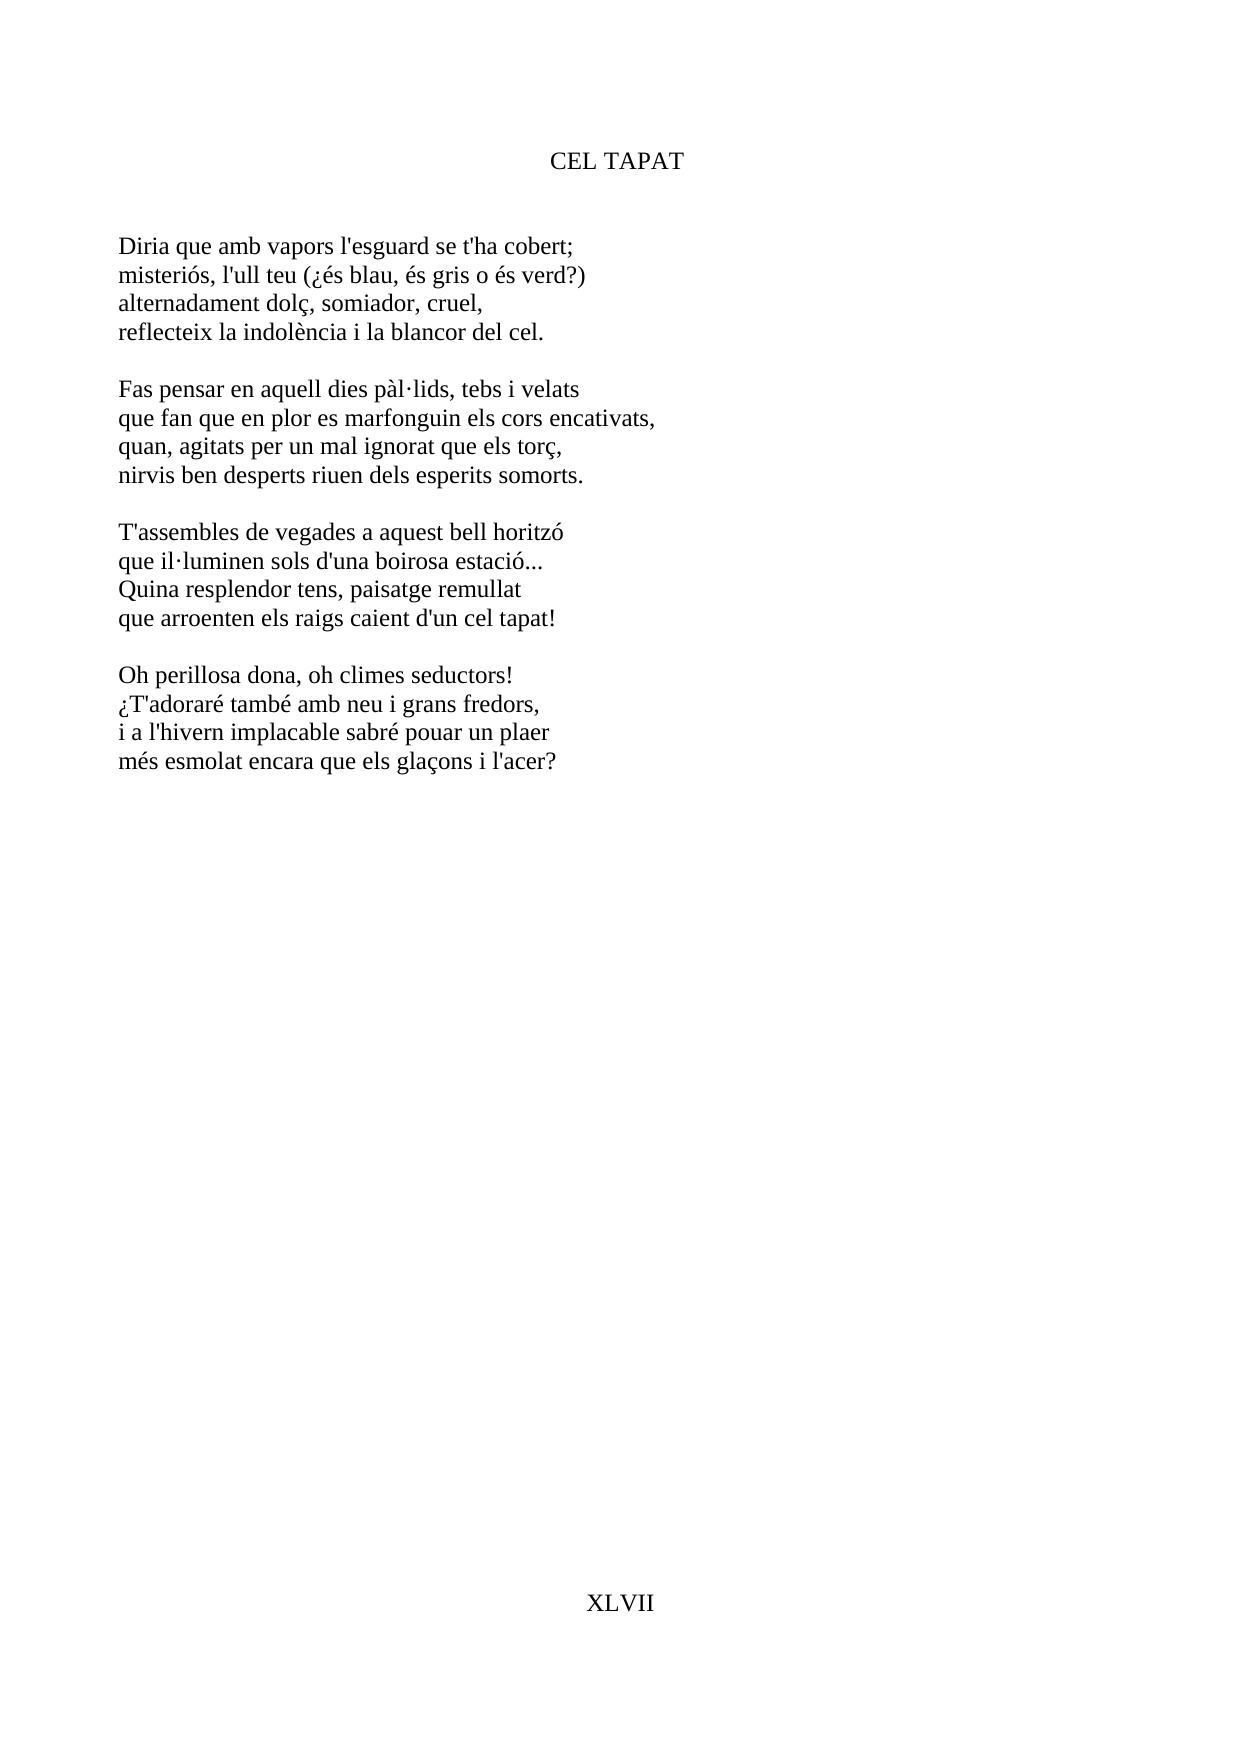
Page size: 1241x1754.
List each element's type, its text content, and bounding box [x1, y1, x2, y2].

text T'assembles de vegades a aquest bell horitzó [118, 517, 1122, 546]
text que fan que en plor es marfonguin els cors encativats, [118, 403, 1122, 431]
text Fas pensar en aquell dies pàl·lids, tebs i velats [118, 374, 1122, 403]
text que arroenten els raigs caient d'un cel tapat! [118, 603, 1122, 632]
text que il·luminen sols d'una boirosa estació... [118, 546, 1122, 574]
text alternadament dolç, somiador, cruel, [118, 288, 1122, 317]
text misteriós, l'ull teu (¿és blau, és gris o és verd?) [118, 260, 1122, 288]
text Diria que amb vapors l'esguard se t'ha cobert; [118, 231, 1122, 260]
text nirvis ben desperts riuen dels esperits somorts. [118, 460, 1122, 489]
text Oh perillosa dona, oh climes seductors! [118, 660, 1122, 689]
text més esmolat encara que els glaçons i l'acer? [118, 746, 1122, 775]
text i a l'hivern implacable sabré pouar un plaer [118, 717, 1122, 746]
text XLVII [118, 1588, 1122, 1616]
text ¿T'adoraré també amb neu i grans fredors, [118, 689, 1122, 717]
text CEL TAPAT [118, 146, 1122, 175]
text Quina resplendor tens, paisatge remullat [118, 574, 1122, 603]
text reflecteix la indolència i la blancor del cel. [118, 317, 1122, 346]
text quan, agitats per un mal ignorat que els torç, [118, 431, 1122, 460]
